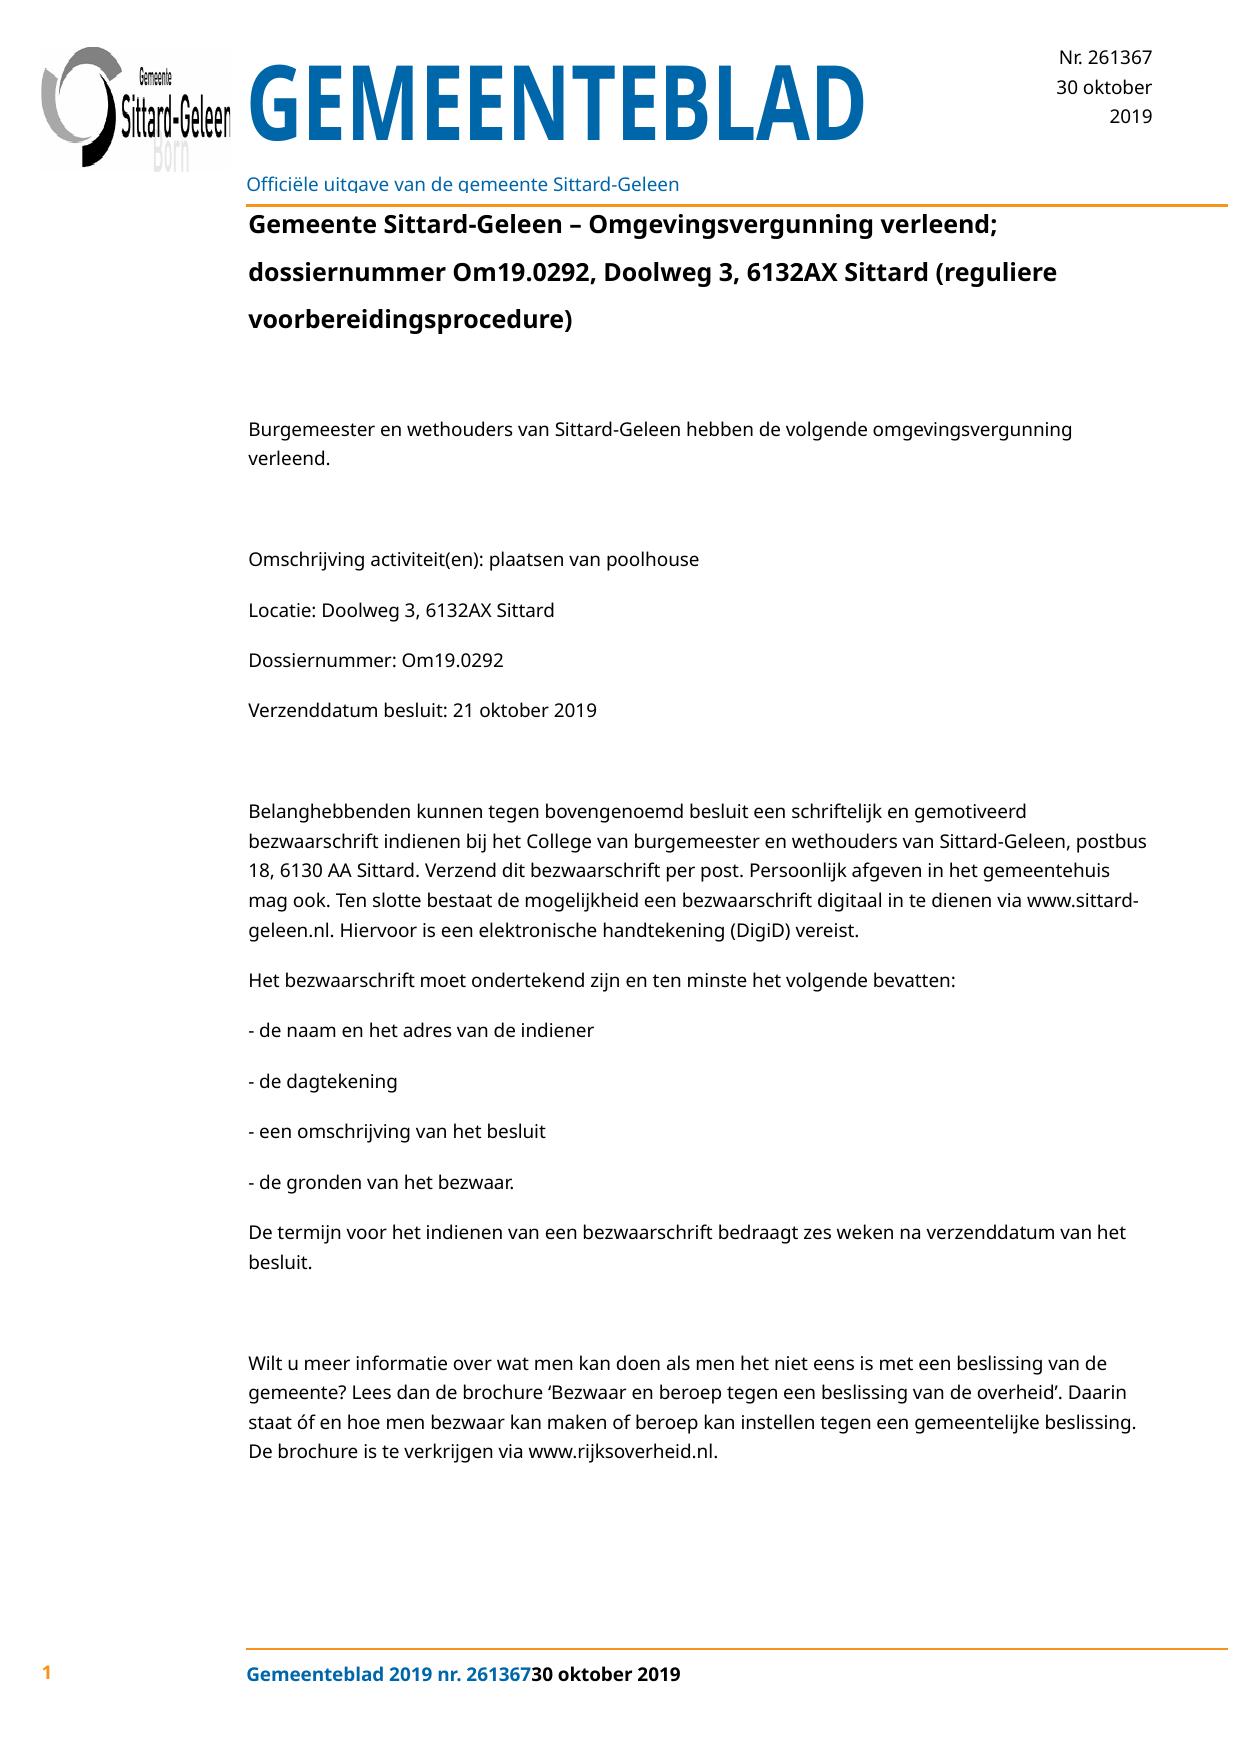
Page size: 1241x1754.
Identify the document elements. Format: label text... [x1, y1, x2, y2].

text Omschrijving activiteit(en): plaatsen van poolhouse [248, 546, 1152, 572]
text - de gronden van het bezwaar. [248, 1169, 1152, 1194]
text Het bezwaarschrift moet ondertekend zijn en ten minste het volgende bevatten: [248, 967, 1152, 993]
text Belanghebbenden kunnen tegen bovengenoemd besluit een schriftelijk en gemotiveerd bezwaarschrift indienen bij het College van burgemeester en wethouders van Sittard-Geleen, postbus 18, 6130 AA Sittard. Verzend dit bezwaarschrift per post. Persoonlijk afgeven in het gemeentehuis mag ook. Ten slotte bestaat de mogelijkheid een bezwaarschrift digitaal in te dienen via www.sittard-geleen.nl. Hiervoor is een elektronische handtekening (DigiD) vereist. [248, 798, 1152, 942]
text Locatie: Doolweg 3, 6132AX Sittard [248, 597, 1152, 622]
text Wilt u meer informatie over wat men kan doen als men het niet eens is met een beslissing van de gemeente? Lees dan de brochure ‘Bezwaar en beroep tegen een beslissing van de overheid’. Daarin staat óf en hoe men bezwaar kan maken of beroep kan instellen tegen een gemeentelijke beslissing. De brochure is te verkrijgen via www.rijksoverheid.nl. [248, 1350, 1152, 1464]
text - de dagtekening [248, 1068, 1152, 1094]
text Dossiernummer: Om19.0292 [248, 647, 1152, 673]
text Gemeente Sittard-Geleen – Omgevingsvergunning verleend; dossiernummer Om19.0292, Doolweg 3, 6132AX Sittard (reguliere voorbereidingsprocedure) [248, 207, 1152, 336]
text De termijn voor het indienen van een bezwaarschrift bedraagt zes weken na verzenddatum van het besluit. [248, 1219, 1152, 1274]
text Verzenddatum besluit: 21 oktober 2019 [248, 698, 1152, 723]
text - de naam en het adres van de indiener [248, 1018, 1152, 1043]
text - een omschrijving van het besluit [248, 1118, 1152, 1144]
picture [41, 47, 231, 172]
text Burgemeester en wethouders van Sittard-Geleen hebben de volgende omgevingsvergunning verleend. [248, 416, 1152, 471]
